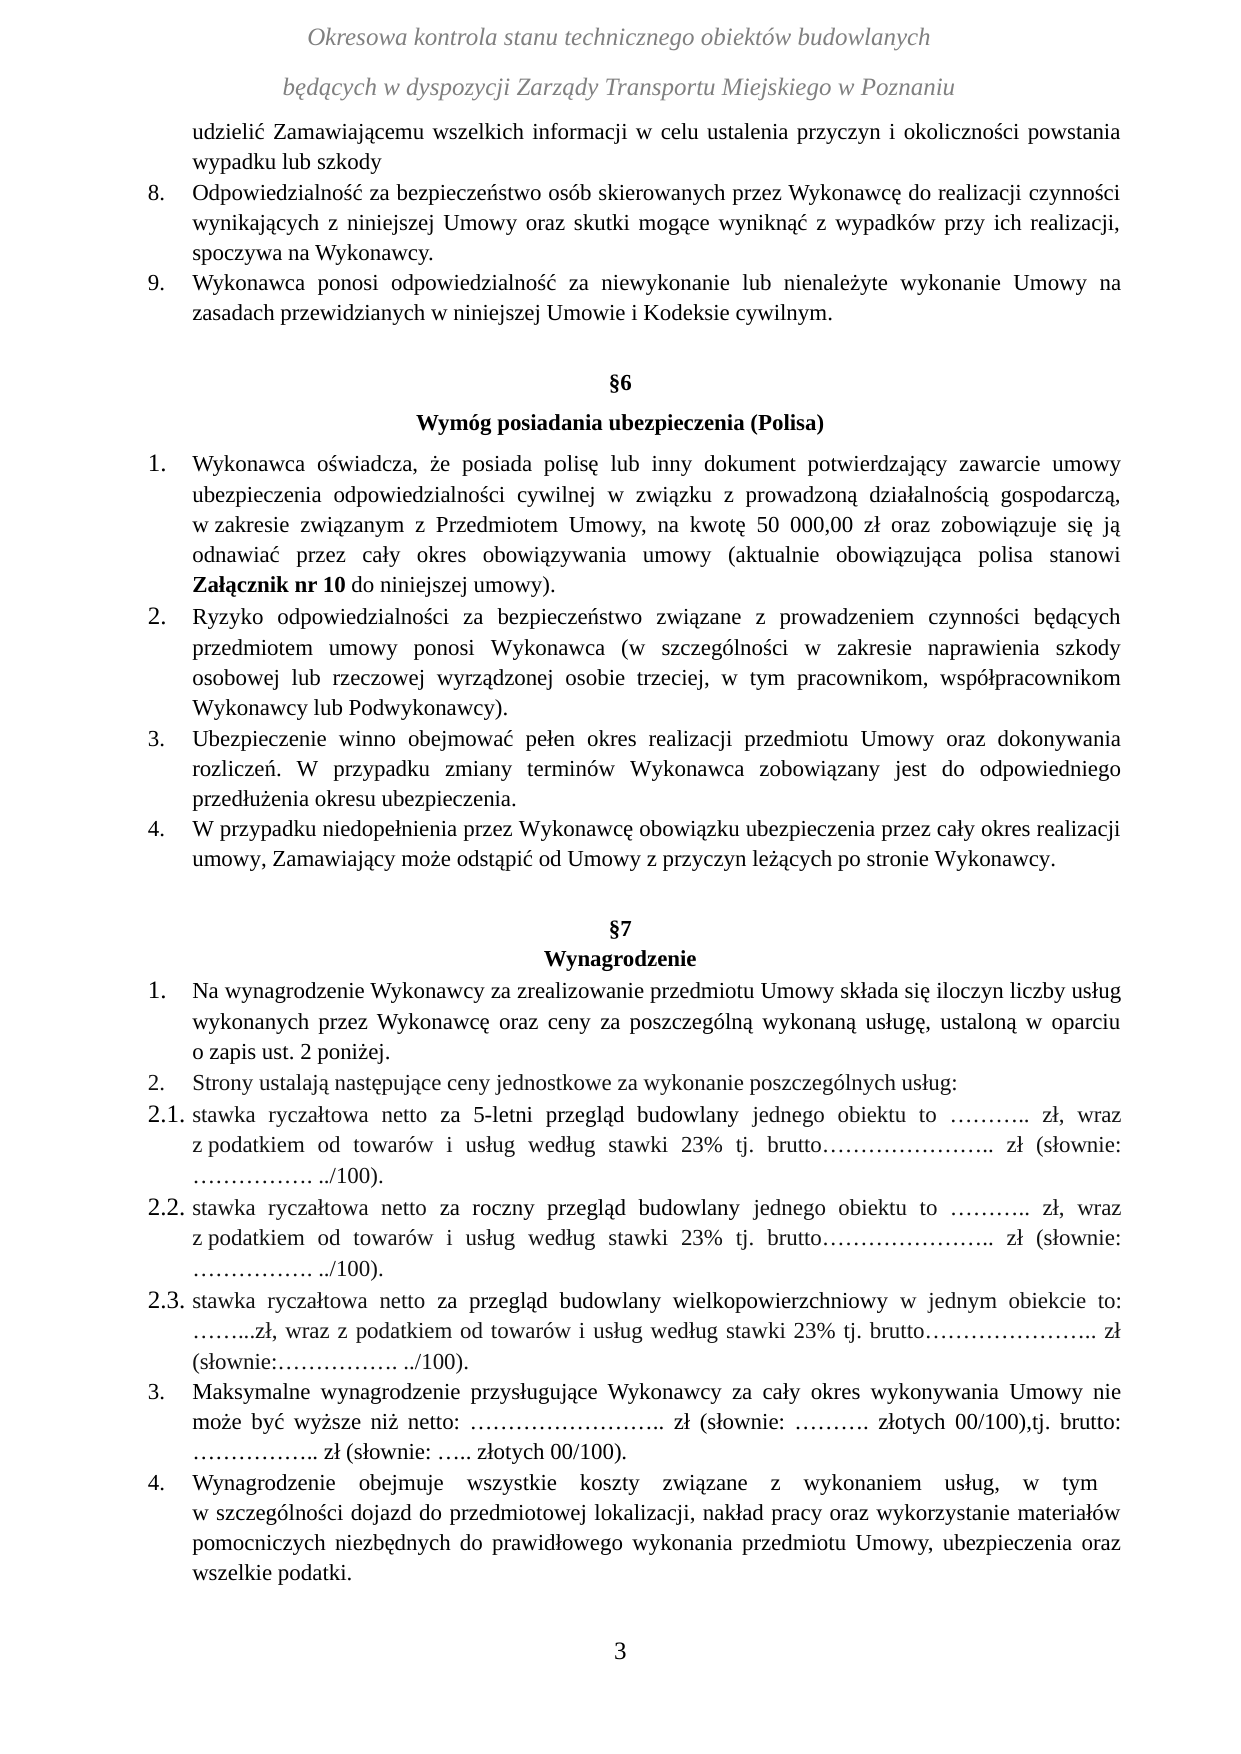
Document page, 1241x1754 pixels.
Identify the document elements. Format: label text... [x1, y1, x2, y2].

text §7 [118, 915, 1122, 942]
list W przypadku niedopełnienia przez Wykonawcę obowiązku ubezpieczenia przez cały okres realizacji umowy, Zamawiający może odstąpić od Umowy z przyczyn leżących po stronie Wykonawcy. [148, 815, 1122, 872]
list udzielić Zamawiającemu wszelkich informacji w celu ustalenia przyczyn i okoliczności powstania wypadku lub szkody [148, 118, 1122, 175]
text §6 [118, 369, 1122, 395]
list Odpowiedzialność za bezpieczeństwo osób skierowanych przez Wykonawcę do realizacji czynności wynikających z niniejszej Umowy oraz skutki mogące wyniknąć z wypadków przy ich realizacji, spoczywa na Wykonawcy. [148, 178, 1122, 265]
list Ubezpieczenie winno obejmować pełen okres realizacji przedmiotu Umowy oraz dokonywania rozliczeń. W przypadku zmiany terminów Wykonawca zobowiązany jest do odpowiedniego przedłużenia okresu ubezpieczenia. [148, 725, 1122, 811]
list Strony ustalają następujące ceny jednostkowe za wykonanie poszczególnych usług: [148, 1069, 1122, 1095]
list Maksymalne wynagrodzenie przysługujące Wykonawcy za cały okres wykonywania Umowy nie może być wyższe niż netto: …………………….. zł (słownie: ………. złotych 00/100),tj. brutto: …………….. zł (słownie: ….. złotych 00/100). [148, 1378, 1122, 1465]
text Wymóg posiadania ubezpieczenia (Polisa) [118, 408, 1122, 435]
list stawka ryczałtowa netto za 5-letni przegląd budowlany jednego obiektu to ……….. zł, wraz z podatkiem od towarów i usług według stawki 23% tj. brutto………………….. zł (słownie:……………. ../100). [148, 1099, 1122, 1188]
list Wynagrodzenie obejmuje wszystkie koszty związane z wykonaniem usług, w tym w szczególności dojazd do przedmiotowej lokalizacji, nakład pracy oraz wykorzystanie materiałów pomocniczych niezbędnych do prawidłowego wykonania przedmiotu Umowy, ubezpieczenia oraz wszelkie podatki. [148, 1468, 1122, 1586]
list Wykonawca oświadcza, że posiada polisę lub inny dokument potwierdzający zawarcie umowy ubezpieczenia odpowiedzialności cywilnej w związku z prowadzoną działalnością gospodarczą, w zakresie związanym z Przedmiotem Umowy, na kwotę 50 000,00 zł oraz zobowiązuje się ją odnawiać przez cały okres obowiązywania umowy (aktualnie obowiązująca polisa stanowi Załącznik nr 10 do niniejszej umowy). [148, 448, 1122, 598]
list Wykonawca ponosi odpowiedzialność za niewykonanie lub nienależyte wykonanie Umowy na zasadach przewidzianych w niniejszej Umowie i Kodeksie cywilnym. [148, 269, 1122, 326]
list stawka ryczałtowa netto za przegląd budowlany wielkopowierzchniowy w jednym obiekcie to: ……...zł, wraz z podatkiem od towarów i usług według stawki 23% tj. brutto………………….. zł (słownie:……………. ../100). [148, 1285, 1122, 1374]
list Na wynagrodzenie Wykonawcy za zrealizowanie przedmiotu Umowy składa się iloczyn liczby usług wykonanych przez Wykonawcę oraz ceny za poszczególną wykonaną usługę, ustaloną w oparciu o zapis ust. 2 poniżej. [148, 976, 1122, 1065]
list stawka ryczałtowa netto za roczny przegląd budowlany jednego obiektu to ……….. zł, wraz z podatkiem od towarów i usług według stawki 23% tj. brutto………………….. zł (słownie:……………. ../100). [148, 1192, 1122, 1281]
text Wynagrodzenie [118, 945, 1122, 972]
list Ryzyko odpowiedzialności za bezpieczeństwo związane z prowadzeniem czynności będących przedmiotem umowy ponosi Wykonawca (w szczególności w zakresie naprawienia szkody osobowej lub rzeczowej wyrządzonej osobie trzeciej, w tym pracownikom, współpracownikom Wykonawcy lub Podwykonawcy). [148, 601, 1122, 721]
